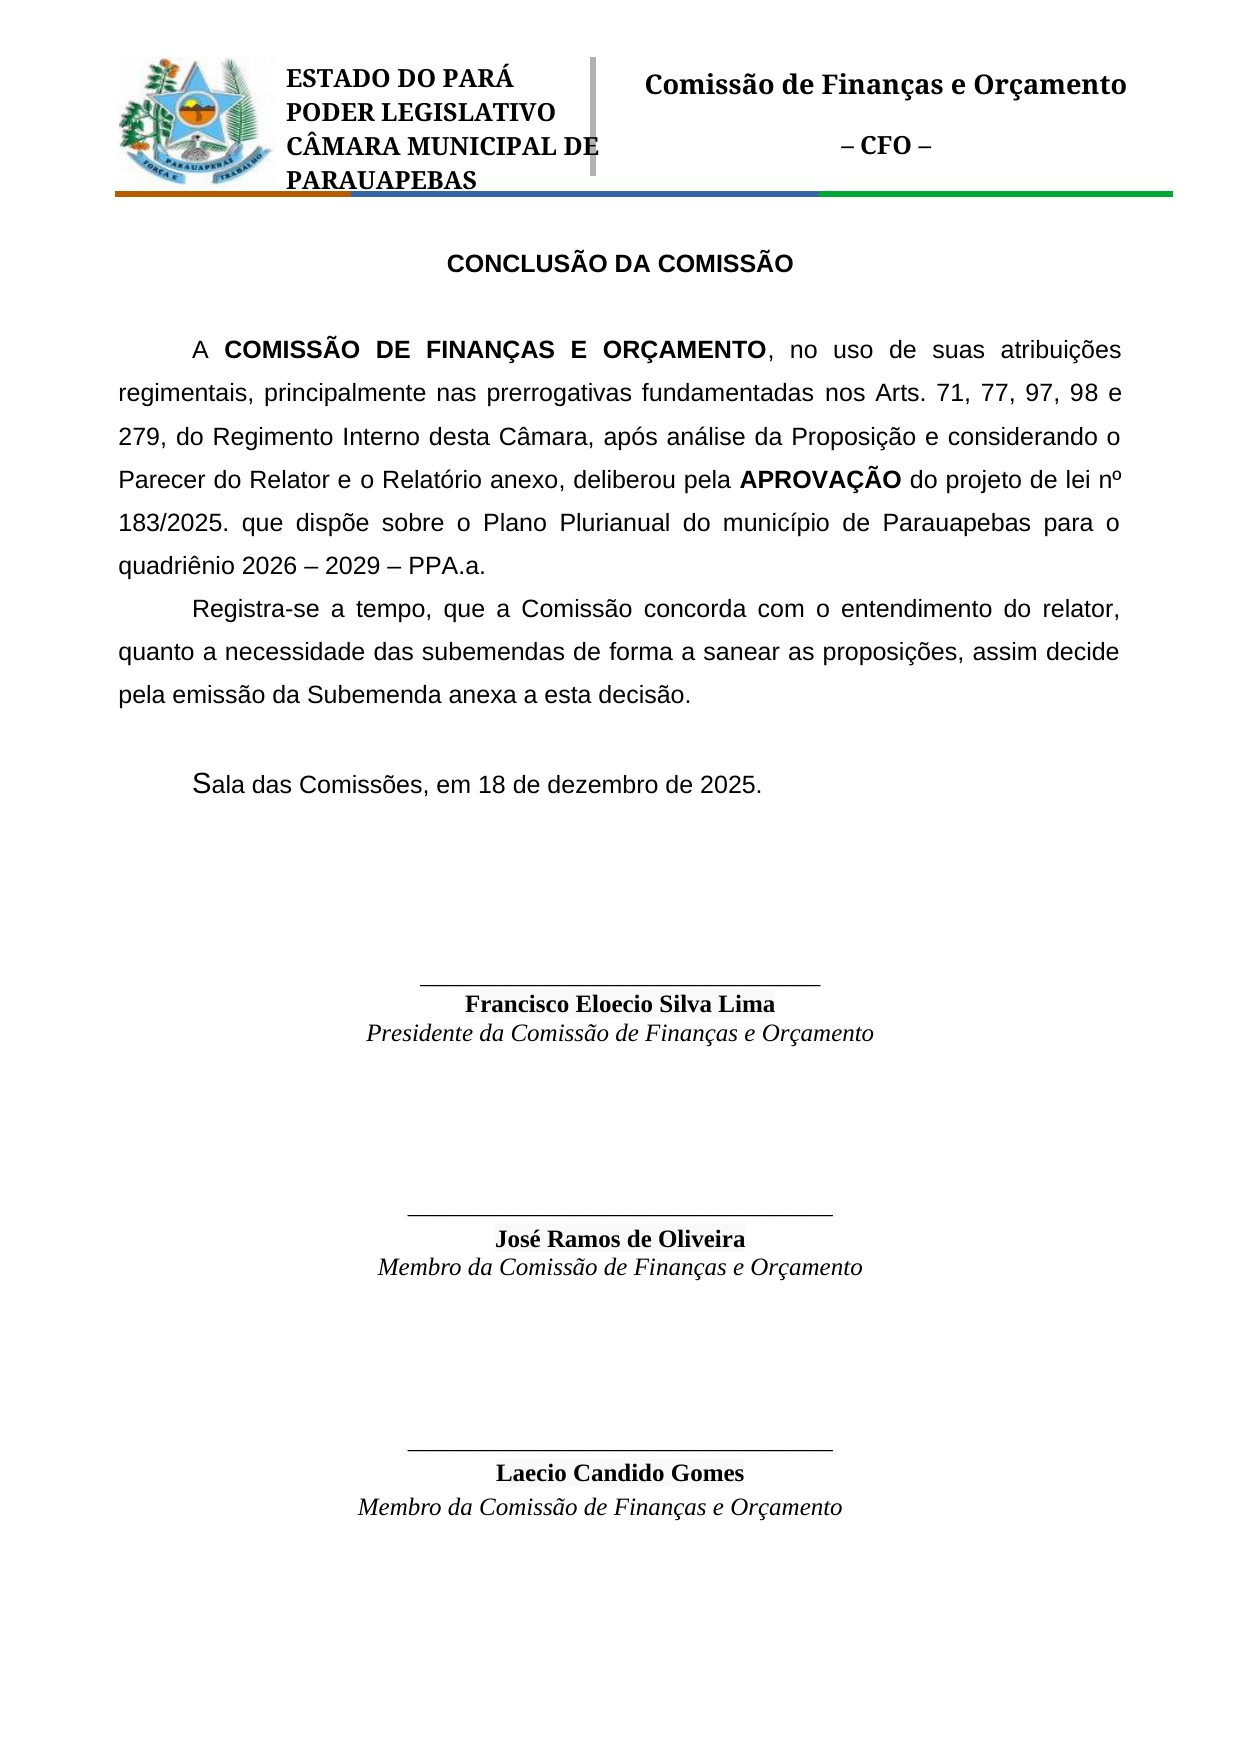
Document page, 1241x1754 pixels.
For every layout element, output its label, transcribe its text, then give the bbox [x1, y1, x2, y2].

text Laecio Candido Gomes [118, 1458, 1122, 1487]
text Presidente da Comissão de Finanças e Orçamento [118, 1018, 1122, 1047]
text Francisco Eloecio Silva Lima [118, 989, 1122, 1018]
picture [118, 57, 276, 187]
text CONCLUSÃO DA COMISSÃO [118, 249, 1122, 278]
text Membro da Comissão de Finanças e Orçamento [118, 1492, 1122, 1520]
text __________________________________ [118, 1426, 1122, 1454]
text Registra-se a tempo, que a Comissão concorda com o entendimento do relator, quanto a necessidade das subemendas de forma a sanear as proposições, assim decide pela emissão da Subemenda anexa a esta decisão. [118, 594, 1122, 709]
text ________________________________ [118, 961, 1122, 989]
text José Ramos de Oliveira [118, 1224, 1122, 1252]
text Membro da Comissão de Finanças e Orçamento [118, 1252, 1122, 1281]
text Sala das Comissões, em 18 de dezembro de 2025. [118, 767, 1122, 800]
text __________________________________ [118, 1191, 1122, 1219]
text A COMISSÃO DE FINANÇAS E ORÇAMENTO, no uso de suas atribuições regimentais, principalmente nas prerrogativas fundamentadas nos Arts. 71, 77, 97, 98 e 279, do Regimento Interno desta Câmara, após análise da Proposição e considerando o Parecer do Relator e o Relatório anexo, deliberou pela APROVAÇÃO do projeto de lei nº 183/2025. que dispõe sobre o Plano Plurianual do município de Parauapebas para o quadriênio 2026 – 2029 – PPA.a. [118, 335, 1122, 580]
